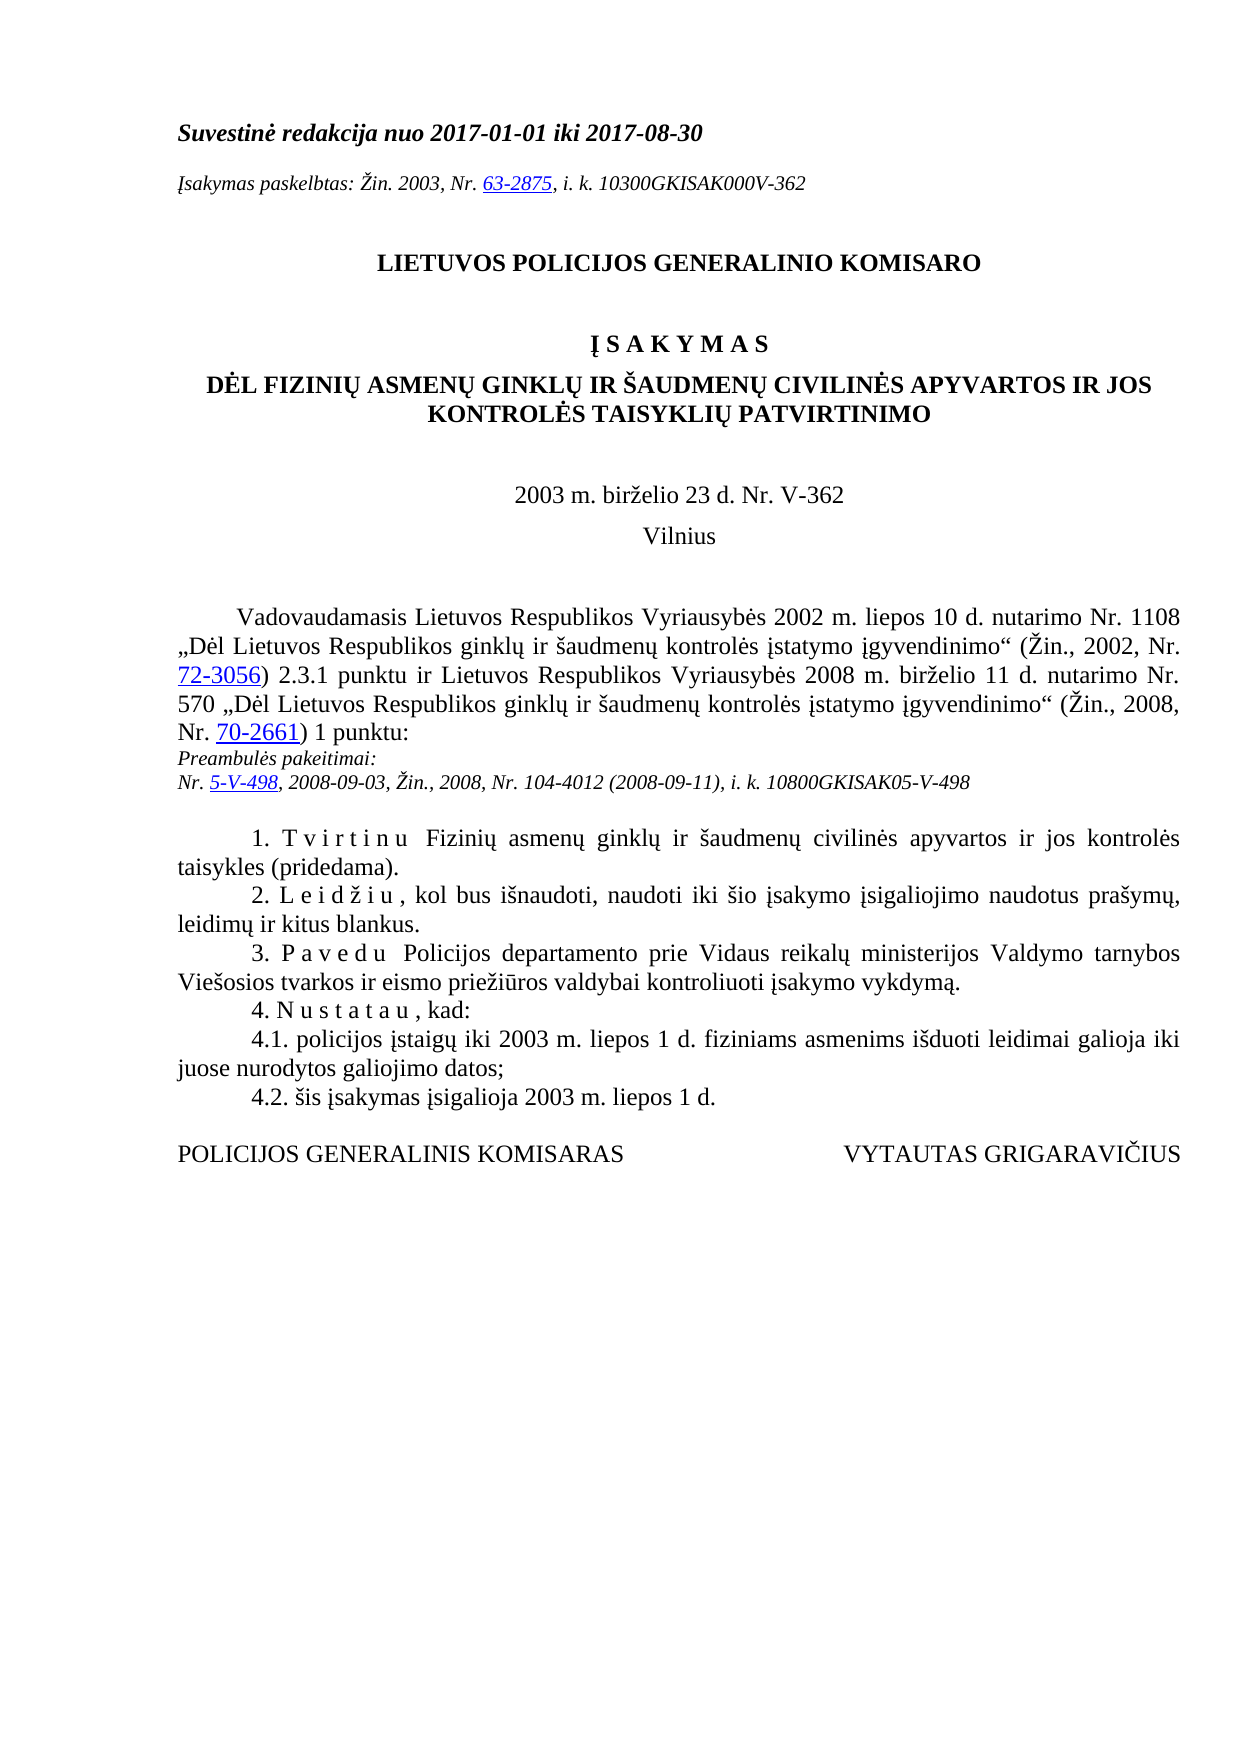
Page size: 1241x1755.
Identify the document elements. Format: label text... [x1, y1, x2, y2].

text LIETUVOS POLICIJOS GENERALINIO KOMISARO [177, 248, 1181, 277]
text 3. Pavedu Policijos departamento prie Vidaus reikalų ministerijos Valdymo tarnybos Viešosios tvarkos ir eismo priežiūros valdybai kontroliuoti įsakymo vykdymą. [177, 938, 1181, 996]
text Nr. 5-V-498, 2008-09-03, Žin., 2008, Nr. 104-4012 (2008-09-11), i. k. 10800GKISAK05-V-498 [177, 770, 1181, 794]
text POLICIJOS GENERALINIS KOMISARAS VYTAUTAS GRIGARAVIČIUS [177, 1139, 1181, 1168]
text ĮSAKYMAS [177, 329, 1181, 358]
text 1. Tvirtinu Fizinių asmenų ginklų ir šaudmenų civilinės apyvartos ir jos kontrolės taisykles (pridedama). [177, 823, 1181, 881]
text Preambulės pakeitimai: [177, 746, 1181, 770]
text Įsakymas paskelbtas: Žin. 2003, Nr. 63-2875, i. k. 10300GKISAK000V-362 [177, 171, 1181, 195]
text 2. Leidžiu, kol bus išnaudoti, naudoti iki šio įsakymo įsigaliojimo naudotus prašymų, leidimų ir kitus blankus. [177, 881, 1181, 938]
text Suvestinė redakcija nuo 2017-01-01 iki 2017-08-30 [177, 118, 1181, 147]
text 4.1. policijos įstaigų iki 2003 m. liepos 1 d. fiziniams asmenims išduoti leidimai galioja iki juose nurodytos galiojimo datos; [177, 1024, 1181, 1082]
text 4. Nustatau, kad: [177, 996, 1181, 1024]
text 2003 m. birželio 23 d. Nr. V-362 [177, 480, 1181, 509]
text Vadovaudamasis Lietuvos Respublikos Vyriausybės 2002 m. liepos 10 d. nutarimo Nr. 1108 „Dėl Lietuvos Respublikos ginklų ir šaudmenų kontrolės įstatymo įgyvendinimo“ (Žin., 2002, Nr. 72-3056) 2.3.1 punktu ir Lietuvos Respublikos Vyriausybės 2008 m. birželio 11 d. nutarimo Nr. 570 „Dėl Lietuvos Respublikos ginklų ir šaudmenų kontrolės įstatymo įgyvendinimo“ (Žin., 2008, Nr. 70-2661) 1 punktu: [177, 602, 1181, 746]
text DĖL FIZINIŲ ASMENŲ GINKLŲ IR ŠAUDMENŲ CIVILINĖS APYVARTOS IR JOS KONTROLĖS TAISYKLIŲ PATVIRTINIMO [177, 370, 1181, 427]
text 4.2. šis įsakymas įsigalioja 2003 m. liepos 1 d. [177, 1082, 1181, 1111]
text Vilnius [177, 521, 1181, 550]
